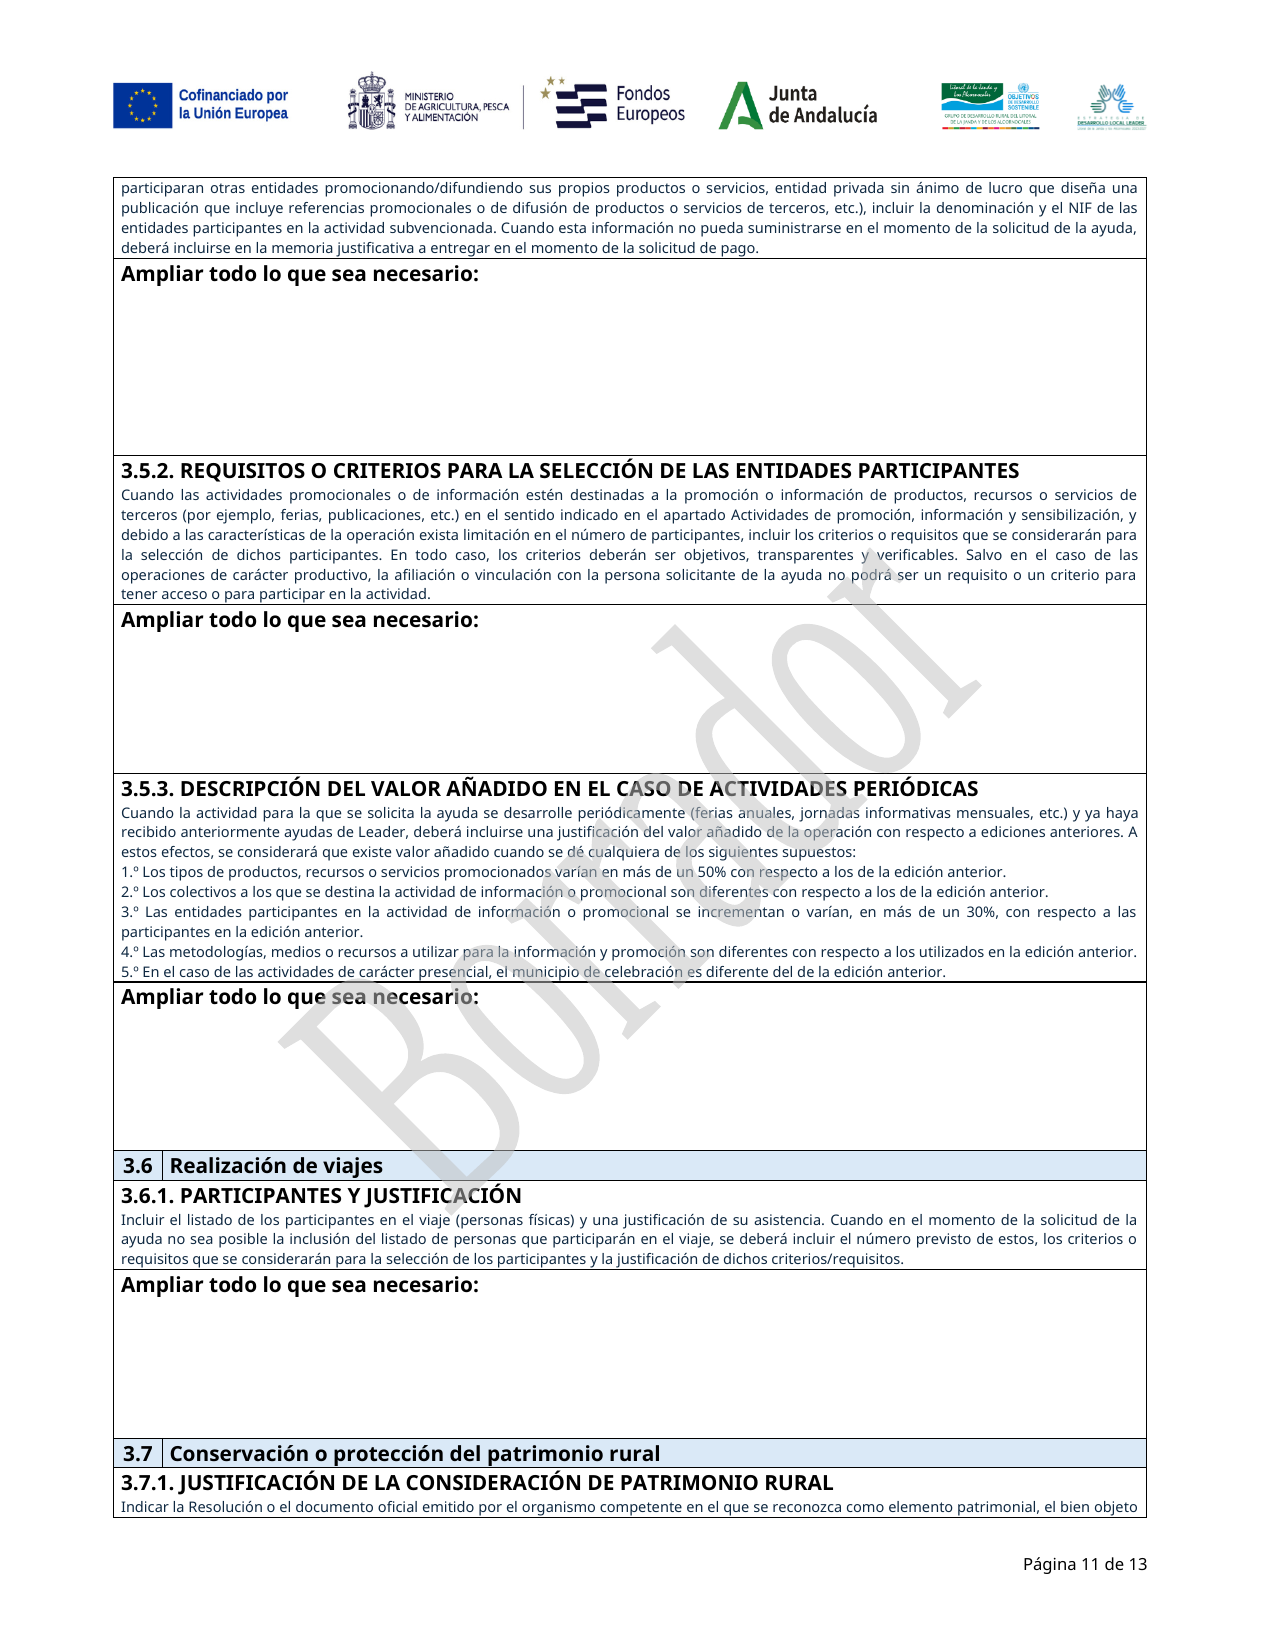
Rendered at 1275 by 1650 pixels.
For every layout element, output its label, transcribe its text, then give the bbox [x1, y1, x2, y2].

table_cell Ampliar todo lo que sea necesario: [379, 983, 1146, 1150]
table_cell Ampliar todo lo que sea necesario: [395, 1073, 499, 1150]
table_cell 3.6 [114, 1151, 162, 1180]
table_cell Ampliar todo lo que sea necesario: [318, 1000, 408, 1091]
table_cell 3.6.1. PARTICIPANTES Y JUSTIFICACIÓN Incluir el listado de los participantes en el viaje (personas físicas) y una justificación de su asistencia. Cuando en el momento de la solicitud de la ayuda no sea posible la inclusión del listado de personas que participarán en el viaje, se deberá incluir el número previsto de estos, los criterios o requisitos que se considerarán para la selección de los participantes y la justificación de dichos criterios/requisitos. [114, 1181, 1146, 1269]
table_cell Ampliar todo lo que sea necesario: [114, 259, 1146, 455]
table_cell [490, 1151, 1146, 1180]
table_cell Conservación o protección del patrimonio rural [163, 1439, 1146, 1467]
table_cell 3.7.1. JUSTIFICACIÓN DE LA CONSIDERACIÓN DE PATRIMONIO RURAL Indicar la Resolución o el documento oficial emitido por el organismo competente en el que se reconozca como elemento patrimonial, el bien objeto [114, 1468, 1146, 1517]
table_cell 3.5.2. REQUISITOS O CRITERIOS PARA LA SELECCIÓN DE LAS ENTIDADES PARTICIPANTES Cuando las actividades promocionales o de información estén destinadas a la promoción o información de productos, recursos o servicios de terceros (por ejemplo, ferias, publicaciones, etc.) en el sentido indicado en el apartado Actividades de promoción, información y sensibilización, y debido a las características de la operación exista limitación en el número de participantes, incluir los criterios o requisitos que se considerarán para la selección de dichos participantes. En todo caso, los criterios deberán ser objetivos, transparentes y verificables. Salvo en el caso de las operaciones de carácter productivo, la afiliación o vinculación con la persona solicitante de la ayuda no podrá ser un requisito o un criterio para tener acceso o para participar en la actividad. [114, 456, 1146, 604]
table_cell Realización de viajes [163, 1151, 440, 1180]
table_cell [442, 1151, 492, 1176]
table_cell Ampliar todo lo que sea necesario: [467, 983, 583, 1078]
table_cell 3.7 [114, 1439, 162, 1467]
table_cell 3.5.3. DESCRIPCIÓN DEL VALOR AÑADIDO EN EL CASO DE ACTIVIDADES PERIÓDICAS Cuando la actividad para la que se solicita la ayuda se desarrolle periódicamente (ferias anuales, jornadas informativas mensuales, etc.) y ya haya recibido anteriormente ayudas de Leader, deberá incluirse una justificación del valor añadido de la operación con respecto a ediciones anteriores. A estos efectos, se considerará que existe valor añadido cuando se dé cualquiera de los siguientes supuestos: 1.º Los tipos de productos, recursos o servicios promocionados varían en más de un 50% con respecto a los de la edición anterior. 2.º Los colectivos a los que se destina la actividad de información o promocional son diferentes con respecto a los de la edición anterior. 3.º Las entidades participantes en la actividad de información o promocional se incrementan o varían, en más de un 30%, con respecto a las participantes en la edición anterior. 4.º Las metodologías, medios o recursos a utilizar para la información y promoción son diferentes con respecto a los utilizados en la edición anterior. 5.º En el caso de las actividades de carácter presencial, el municipio de celebración es diferente del de la edición anterior. [114, 774, 1146, 981]
table_cell Ampliar todo lo que sea necesario: [114, 983, 410, 1150]
table_cell Ampliar todo lo que sea necesario: [114, 1270, 1146, 1438]
table_cell participaran otras entidades promocionando/difundiendo sus propios productos o servicios, entidad privada sin ánimo de lucro que diseña una publicación que incluye referencias promocionales o de difusión de productos o servicios de terceros, etc.), incluir la denominación y el NIF de las entidades participantes en la actividad subvencionada. Cuando esta información no pueda suministrarse en el momento de la solicitud de la ayuda, deberá incluirse en la memoria justificativa a entregar en el momento de la solicitud de pago. [114, 178, 1146, 258]
table_cell Ampliar todo lo que sea necesario: [114, 605, 1146, 773]
